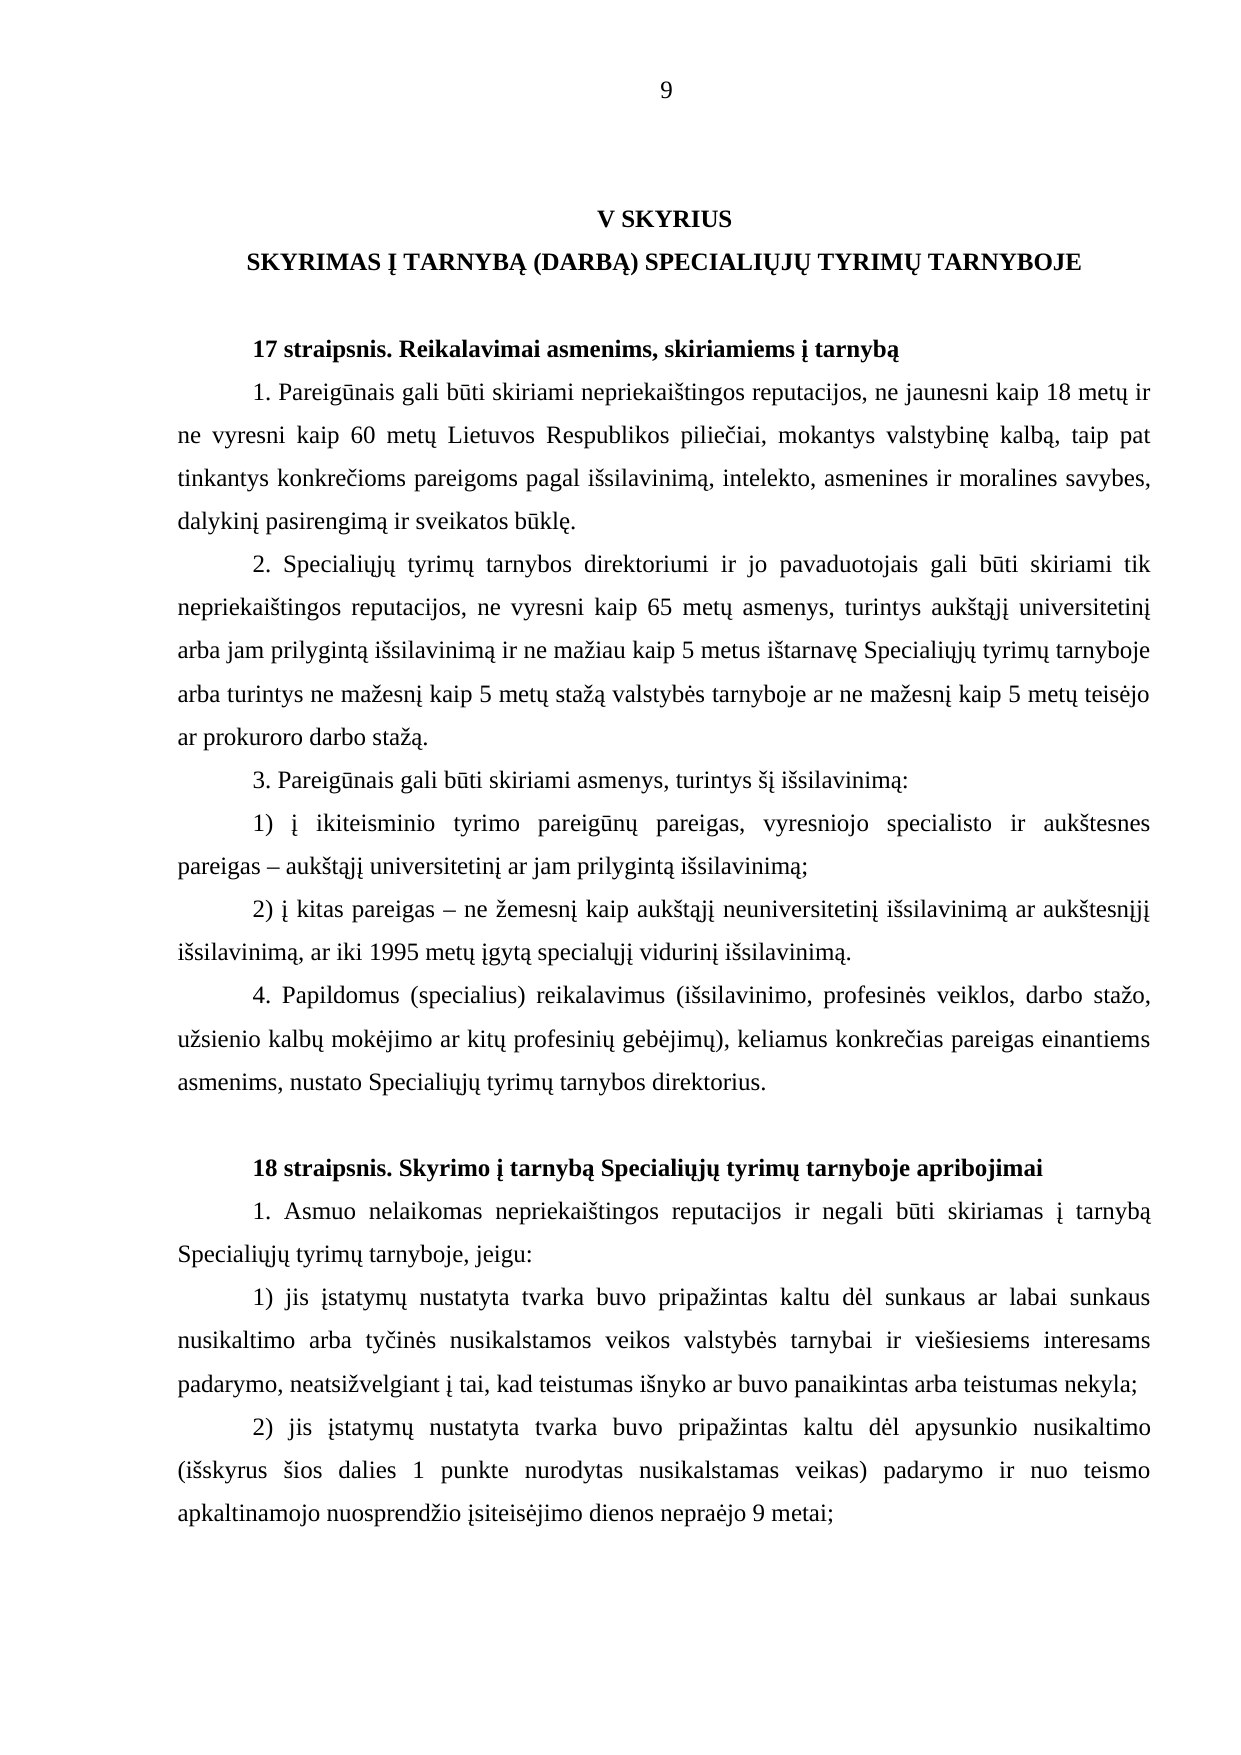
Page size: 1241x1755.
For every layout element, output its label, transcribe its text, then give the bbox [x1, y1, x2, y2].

text 17 straipsnis. Reikalavimai asmenims, skiriamiems į tarnybą [177, 334, 1152, 362]
text 2. Specialiųjų tyrimų tarnybos direktoriumi ir jo pavaduotojais gali būti skiriami tik nepriekaištingos reputacijos, ne vyresni kaip 65 metų asmenys, turintys aukštąjį universitetinį arba jam prilygintą išsilavinimą ir ne mažiau kaip 5 metus ištarnavę Specialiųjų tyrimų tarnyboje arba turintys ne mažesnį kaip 5 metų stažą valstybės tarnyboje ar ne mažesnį kaip 5 metų teisėjo ar prokuroro darbo stažą. [177, 549, 1152, 751]
text 3. Pareigūnais gali būti skiriami asmenys, turintys šį išsilavinimą: [177, 765, 1152, 794]
text 1) į ikiteisminio tyrimo pareigūnų pareigas, vyresniojo specialisto ir aukštesnes pareigas – aukštąjį universitetinį ar jam prilygintą išsilavinimą; [177, 808, 1152, 880]
text 1. Pareigūnais gali būti skiriami nepriekaištingos reputacijos, ne jaunesni kaip 18 metų ir ne vyresni kaip 60 metų Lietuvos Respublikos piliečiai, mokantys valstybinę kalbą, taip pat tinkantys konkrečioms pareigoms pagal išsilavinimą, intelekto, asmenines ir moralines savybes, dalykinį pasirengimą ir sveikatos būklę. [177, 377, 1152, 535]
text 2) jis įstatymų nustatyta tvarka buvo pripažintas kaltu dėl apysunkio nusikaltimo (išskyrus šios dalies 1 punkte nurodytas nusikalstamas veikas) padarymo ir nuo teismo apkaltinamojo nuosprendžio įsiteisėjimo dienos nepraėjo 9 metai; [177, 1412, 1152, 1527]
text 18 straipsnis. Skyrimo į tarnybą Specialiųjų tyrimų tarnyboje apribojimai [177, 1153, 1152, 1182]
text SKYRIMAS Į TARNYBĄ (DARBĄ) SPECIALIŲJŲ TYRIMŲ TARNYBOJE [177, 247, 1152, 276]
text 1. Asmuo nelaikomas nepriekaištingos reputacijos ir negali būti skiriamas į tarnybą Specialiųjų tyrimų tarnyboje, jeigu: [177, 1196, 1152, 1268]
text 2) į kitas pareigas – ne žemesnį kaip aukštąjį neuniversitetinį išsilavinimą ar aukštesnįjį išsilavinimą, ar iki 1995 metų įgytą specialųjį vidurinį išsilavinimą. [177, 894, 1152, 966]
text V SKYRIUS [177, 204, 1152, 233]
text 1) jis įstatymų nustatyta tvarka buvo pripažintas kaltu dėl sunkaus ar labai sunkaus nusikaltimo arba tyčinės nusikalstamos veikos valstybės tarnybai ir viešiesiems interesams padarymo, neatsižvelgiant į tai, kad teistumas išnyko ar buvo panaikintas arba teistumas nekyla; [177, 1282, 1152, 1397]
text 4. Papildomus (specialius) reikalavimus (išsilavinimo, profesinės veiklos, darbo stažo, užsienio kalbų mokėjimo ar kitų profesinių gebėjimų), keliamus konkrečias pareigas einantiems asmenims, nustato Specialiųjų tyrimų tarnybos direktorius. [177, 981, 1152, 1096]
